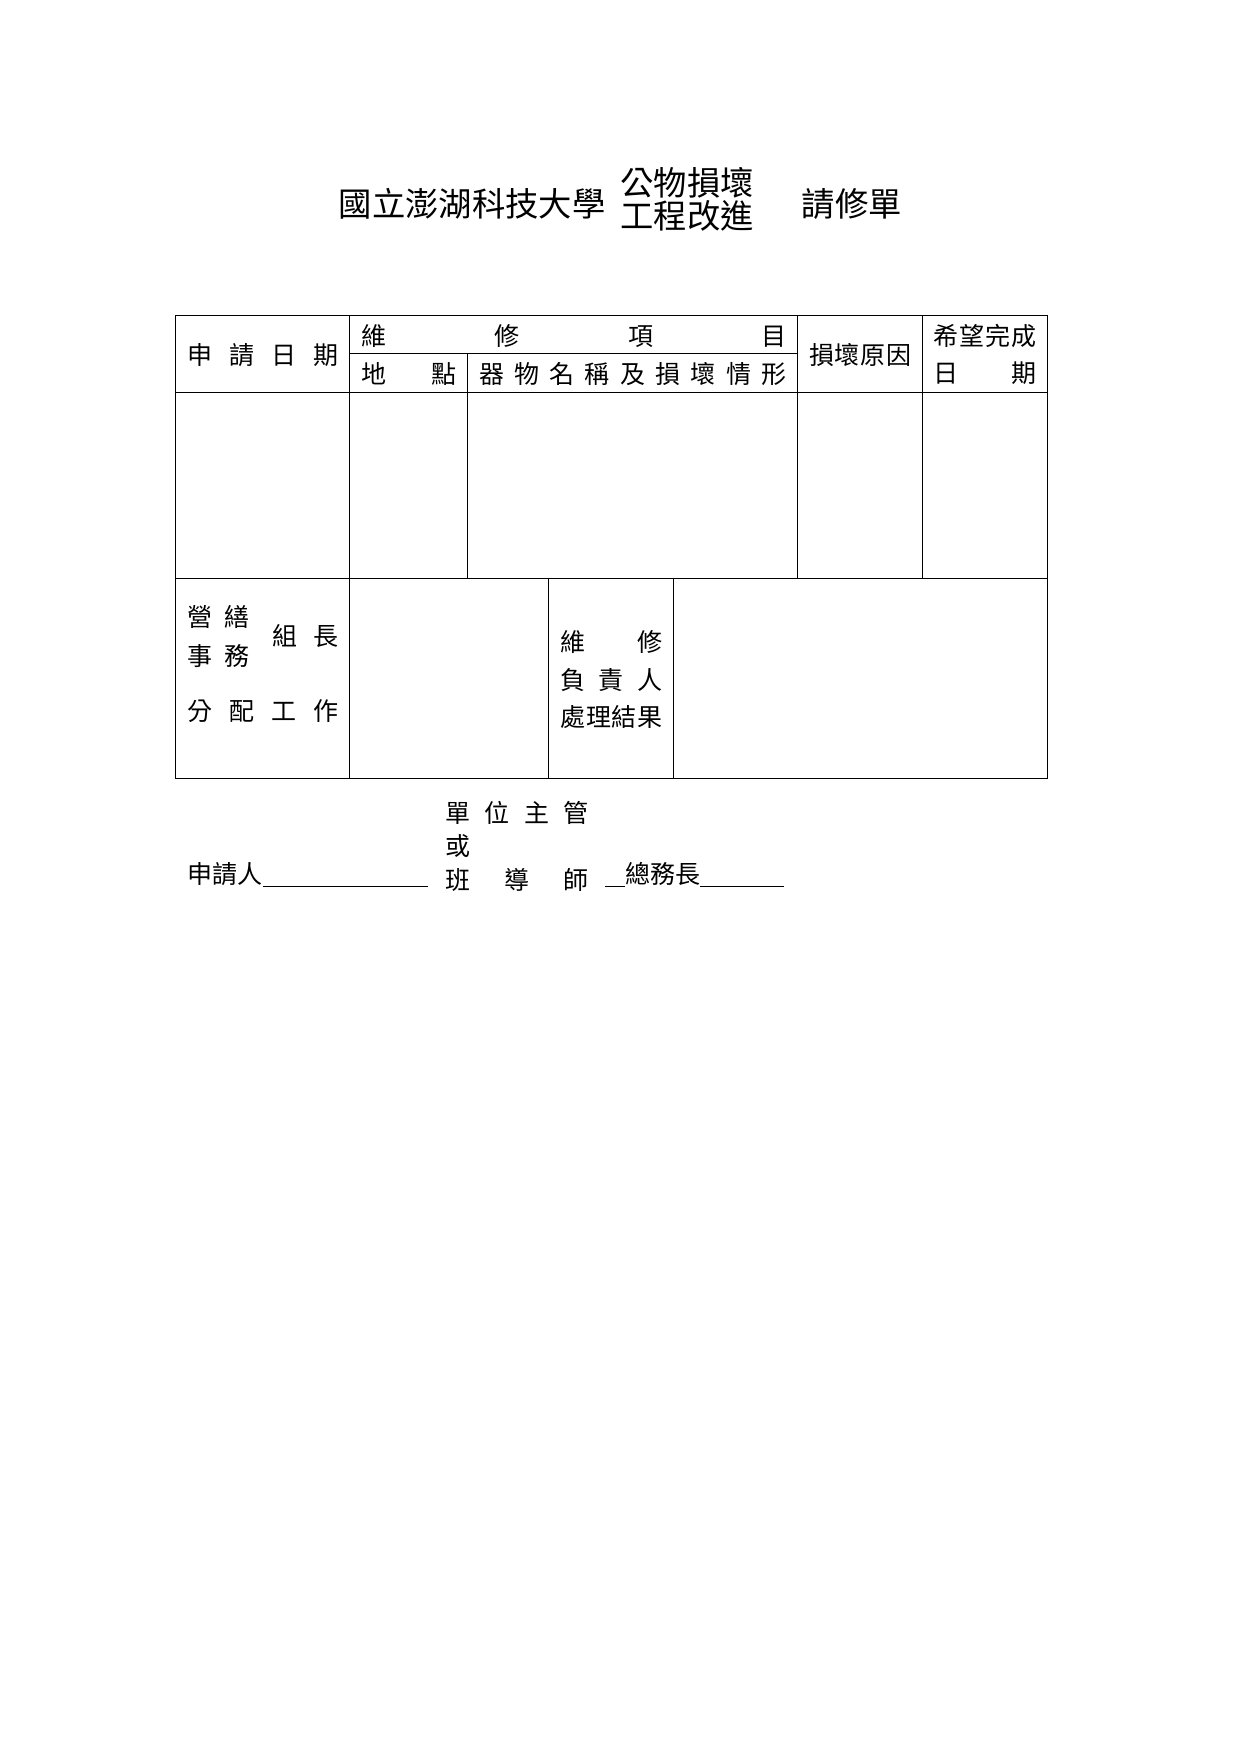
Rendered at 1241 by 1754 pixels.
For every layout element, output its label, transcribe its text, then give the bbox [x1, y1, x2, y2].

text 班導師 [445, 862, 588, 896]
table_cell [798, 393, 922, 578]
text 或 [445, 829, 588, 862]
table_cell 組長 [261, 579, 349, 690]
text 國立澎湖科技大學 [187, 164, 604, 239]
table_header 希望完成 日期 [923, 316, 1047, 392]
table_cell [350, 579, 548, 778]
table_cell [468, 393, 797, 578]
table_header 申請日期 [176, 316, 349, 392]
table_cell [176, 393, 349, 578]
table_cell 事務 [176, 634, 261, 690]
table_header 維修項目 [350, 316, 797, 353]
table_cell 維修 負責人 處理結果 [549, 579, 673, 778]
table_cell [350, 393, 467, 578]
text 工程改進 [620, 202, 763, 235]
text 單位主管 [445, 796, 588, 829]
text 公物損壞 [620, 168, 763, 202]
table_cell 地點 [350, 354, 467, 392]
table_cell 分配工作 [176, 690, 349, 778]
table_cell [923, 393, 1047, 578]
text 總務長 [605, 854, 1053, 891]
text 申請人 [187, 854, 428, 891]
table_cell [674, 579, 1047, 778]
table_cell 營繕 [176, 579, 261, 634]
table_header 損壞原因 [798, 316, 922, 392]
table_cell 器物名稱及損壞情形 [468, 354, 797, 392]
text [605, 161, 778, 253]
text 請修單 [779, 164, 1053, 239]
